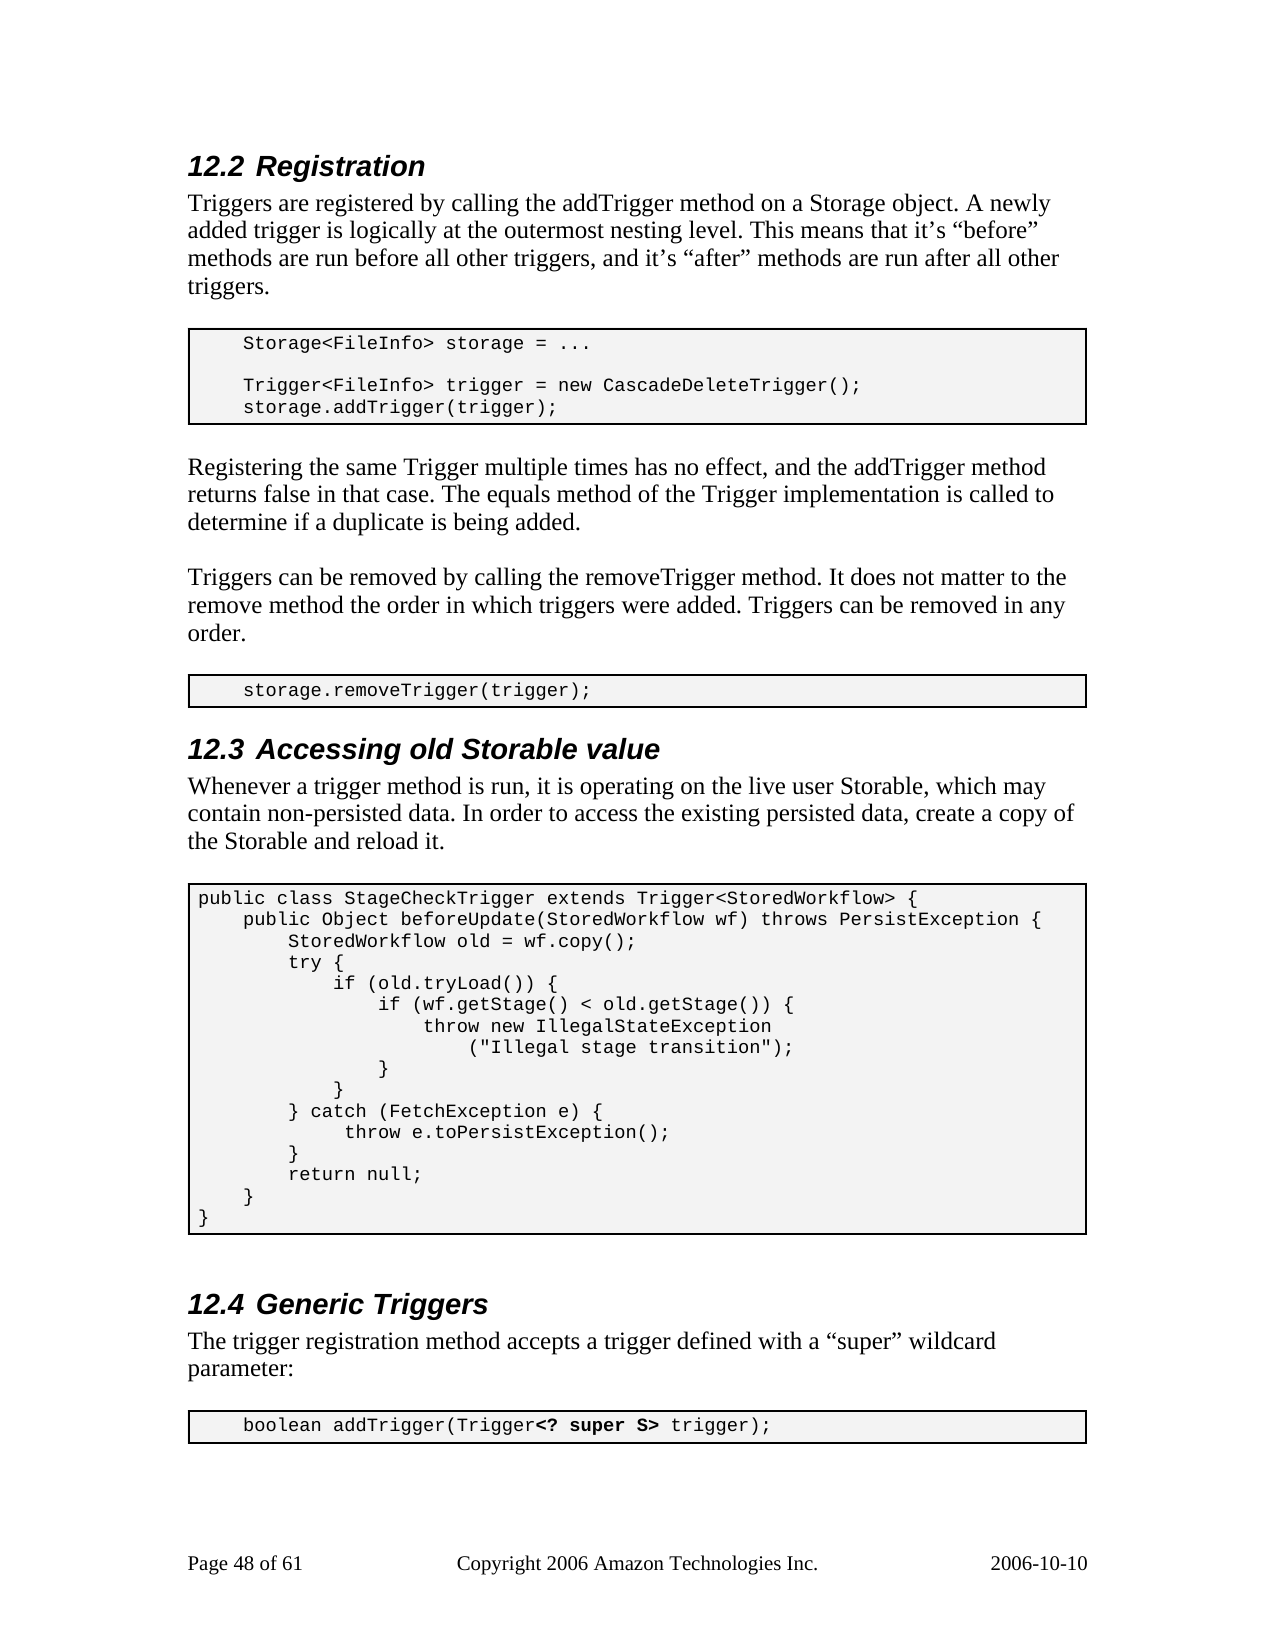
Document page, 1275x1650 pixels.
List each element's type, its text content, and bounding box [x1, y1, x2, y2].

text storage.removeTrigger(trigger); [190, 676, 1085, 706]
text Registering the same Trigger multiple times has no effect, and the addTrigger method returns false in that case. The equals method of the Trigger implementation is called to determine if a duplicate is being added. [187, 453, 1087, 536]
text public Object beforeUpdate(StoredWorkflow wf) throws PersistException { [190, 904, 1085, 925]
text if (old.tryLoad()) { [190, 968, 1085, 989]
text storage.addTrigger(trigger); [190, 391, 1085, 423]
text } [190, 1074, 1085, 1095]
text boolean addTrigger(Trigger<? super S> trigger); [190, 1412, 1085, 1442]
text if (wf.getStage() < old.getStage()) { [190, 989, 1085, 1010]
subtitle Generic Triggers [187, 1288, 1087, 1321]
text Whenever a trigger method is run, it is operating on the live user Storable, which may contain non-persisted data. In order to access the existing persisted data, create a copy of the Storable and reload it. [187, 772, 1087, 855]
text The trigger registration method accepts a trigger defined with a “super” wildcard parameter: [187, 1327, 1087, 1382]
text ("Illegal stage transition"); [190, 1031, 1085, 1053]
text Storage<FileInfo> storage = ... [190, 330, 1085, 349]
text } [190, 1201, 1085, 1233]
text } [190, 1138, 1085, 1159]
text } [190, 1053, 1085, 1074]
text Triggers can be removed by calling the removeTrigger method. It does not matter to the remove method the order in which triggers were added. Triggers can be removed in any order. [187, 563, 1087, 647]
text StoredWorkflow old = wf.copy(); [190, 925, 1085, 946]
text } [190, 1180, 1085, 1201]
text throw new IllegalStateException [190, 1010, 1085, 1031]
text } catch (FetchException e) { [190, 1095, 1085, 1116]
text try { [190, 946, 1085, 968]
text public class StageCheckTrigger extends Trigger<StoredWorkflow> { [190, 885, 1085, 904]
text return null; [190, 1159, 1085, 1180]
subtitle Registration [187, 150, 1087, 183]
text Trigger<FileInfo> trigger = new CascadeDeleteTrigger(); [190, 370, 1085, 391]
text throw e.toPersistException(); [190, 1116, 1085, 1138]
text Triggers are registered by calling the addTrigger method on a Storage object. A newly added trigger is logically at the outermost nesting level. This means that it’s “before” methods are run before all other triggers, and it’s “after” methods are run after all other triggers. [187, 189, 1087, 300]
subtitle Accessing old Storable value [187, 733, 1087, 766]
